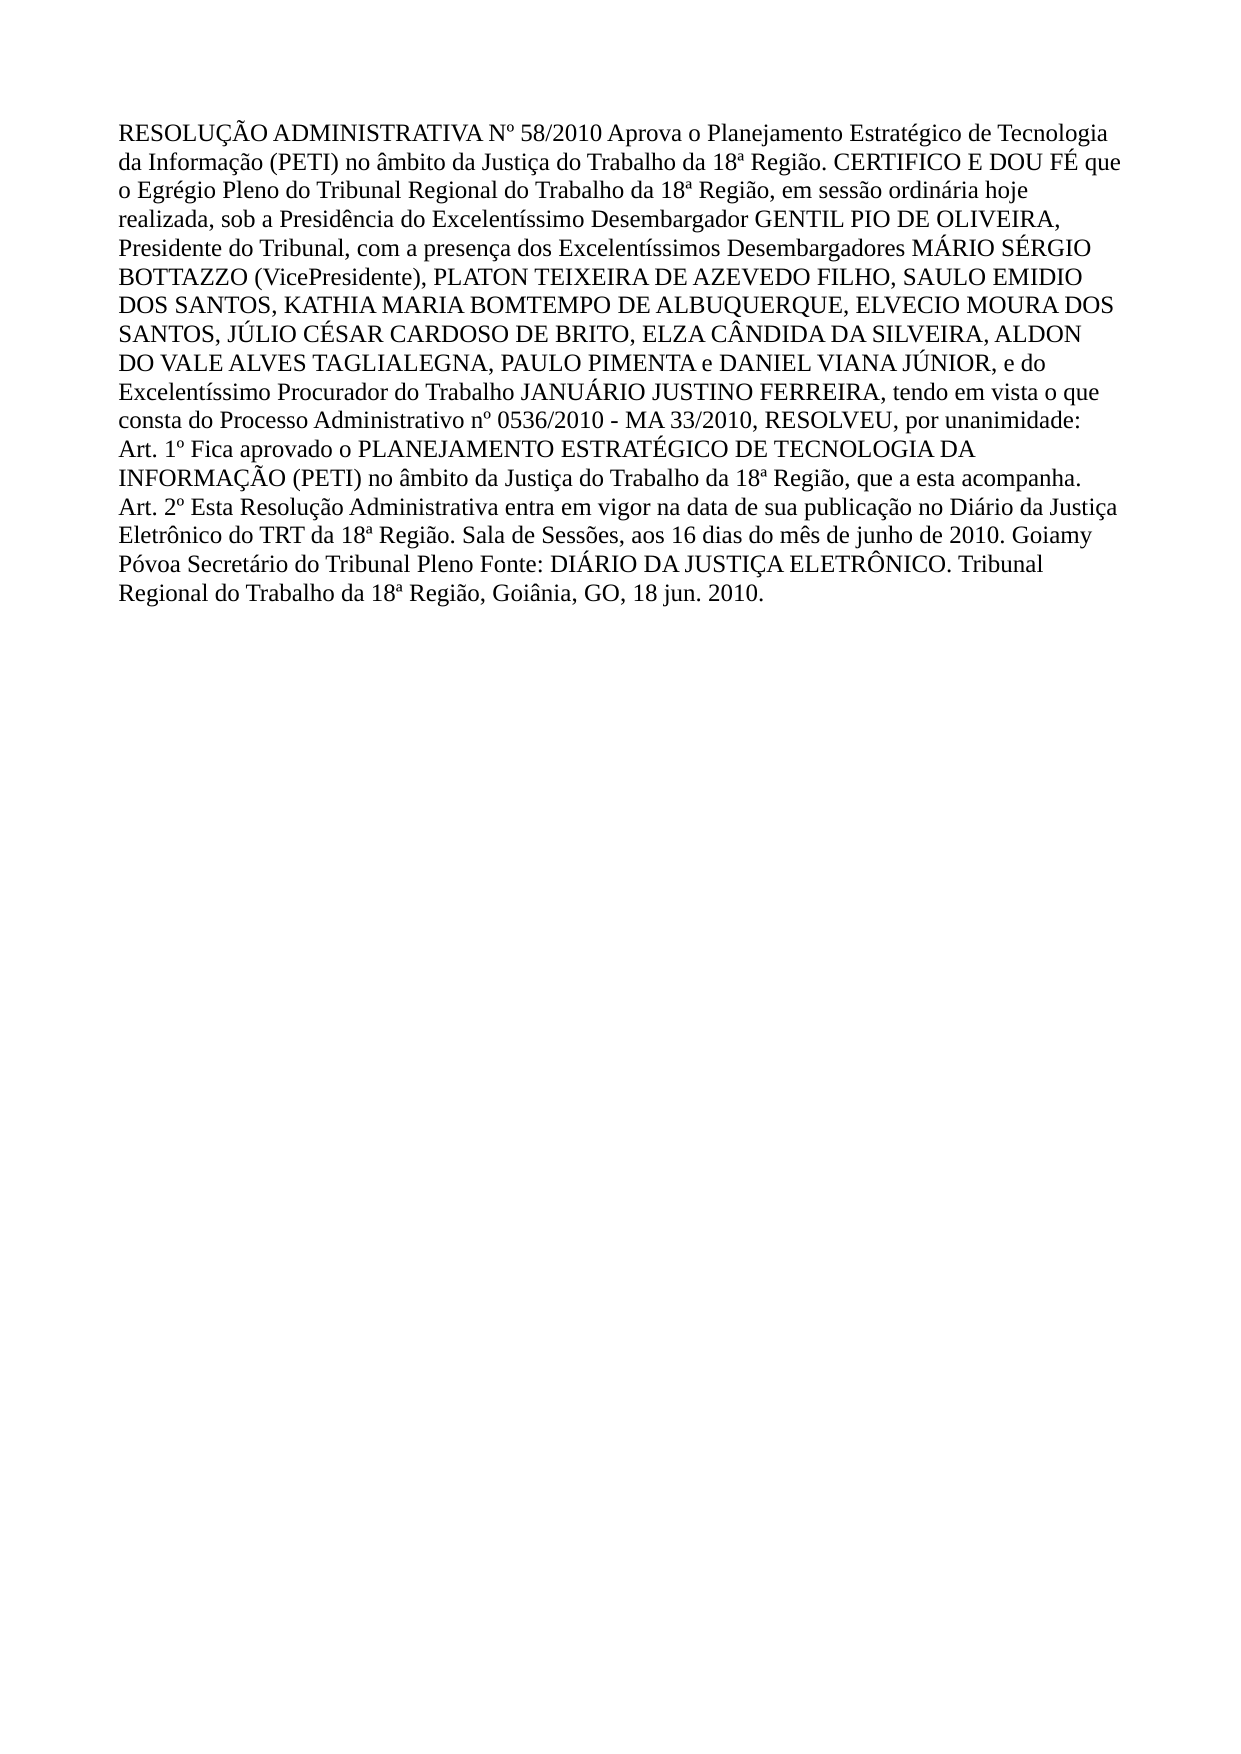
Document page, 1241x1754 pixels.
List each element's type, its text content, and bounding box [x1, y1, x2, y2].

text RESOLUÇÃO ADMINISTRATIVA Nº 58/2010 Aprova o Planejamento Estratégico de Tecnologia da Informação (PETI) no âmbito da Justiça do Trabalho da 18ª Região. CERTIFICO E DOU FÉ que o Egrégio Pleno do Tribunal Regional do Trabalho da 18ª Região, em sessão ordinária hoje realizada, sob a Presidência do Excelentíssimo Desembargador GENTIL PIO DE OLIVEIRA, Presidente do Tribunal, com a presença dos Excelentíssimos Desembargadores MÁRIO SÉRGIO BOTTAZZO (VicePresidente), PLATON TEIXEIRA DE AZEVEDO FILHO, SAULO EMIDIO DOS SANTOS, KATHIA MARIA BOMTEMPO DE ALBUQUERQUE, ELVECIO MOURA DOS SANTOS, JÚLIO CÉSAR CARDOSO DE BRITO, ELZA CÂNDIDA DA SILVEIRA, ALDON DO VALE ALVES TAGLIALEGNA, PAULO PIMENTA e DANIEL VIANA JÚNIOR, e do Excelentíssimo Procurador do Trabalho JANUÁRIO JUSTINO FERREIRA, tendo em vista o que consta do Processo Administrativo nº 0536/2010 - MA 33/2010, RESOLVEU, por unanimidade: Art. 1º Fica aprovado o PLANEJAMENTO ESTRATÉGICO DE TECNOLOGIA DA INFORMAÇÃO (PETI) no âmbito da Justiça do Trabalho da 18ª Região, que a esta acompanha. Art. 2º Esta Resolução Administrativa entra em vigor na data de sua publicação no Diário da Justiça Eletrônico do TRT da 18ª Região. Sala de Sessões, aos 16 dias do mês de junho de 2010. Goiamy Póvoa Secretário do Tribunal Pleno Fonte: DIÁRIO DA JUSTIÇA ELETRÔNICO. Tribunal Regional do Trabalho da 18ª Região, Goiânia, GO, 18 jun. 2010. [118, 118, 1122, 607]
